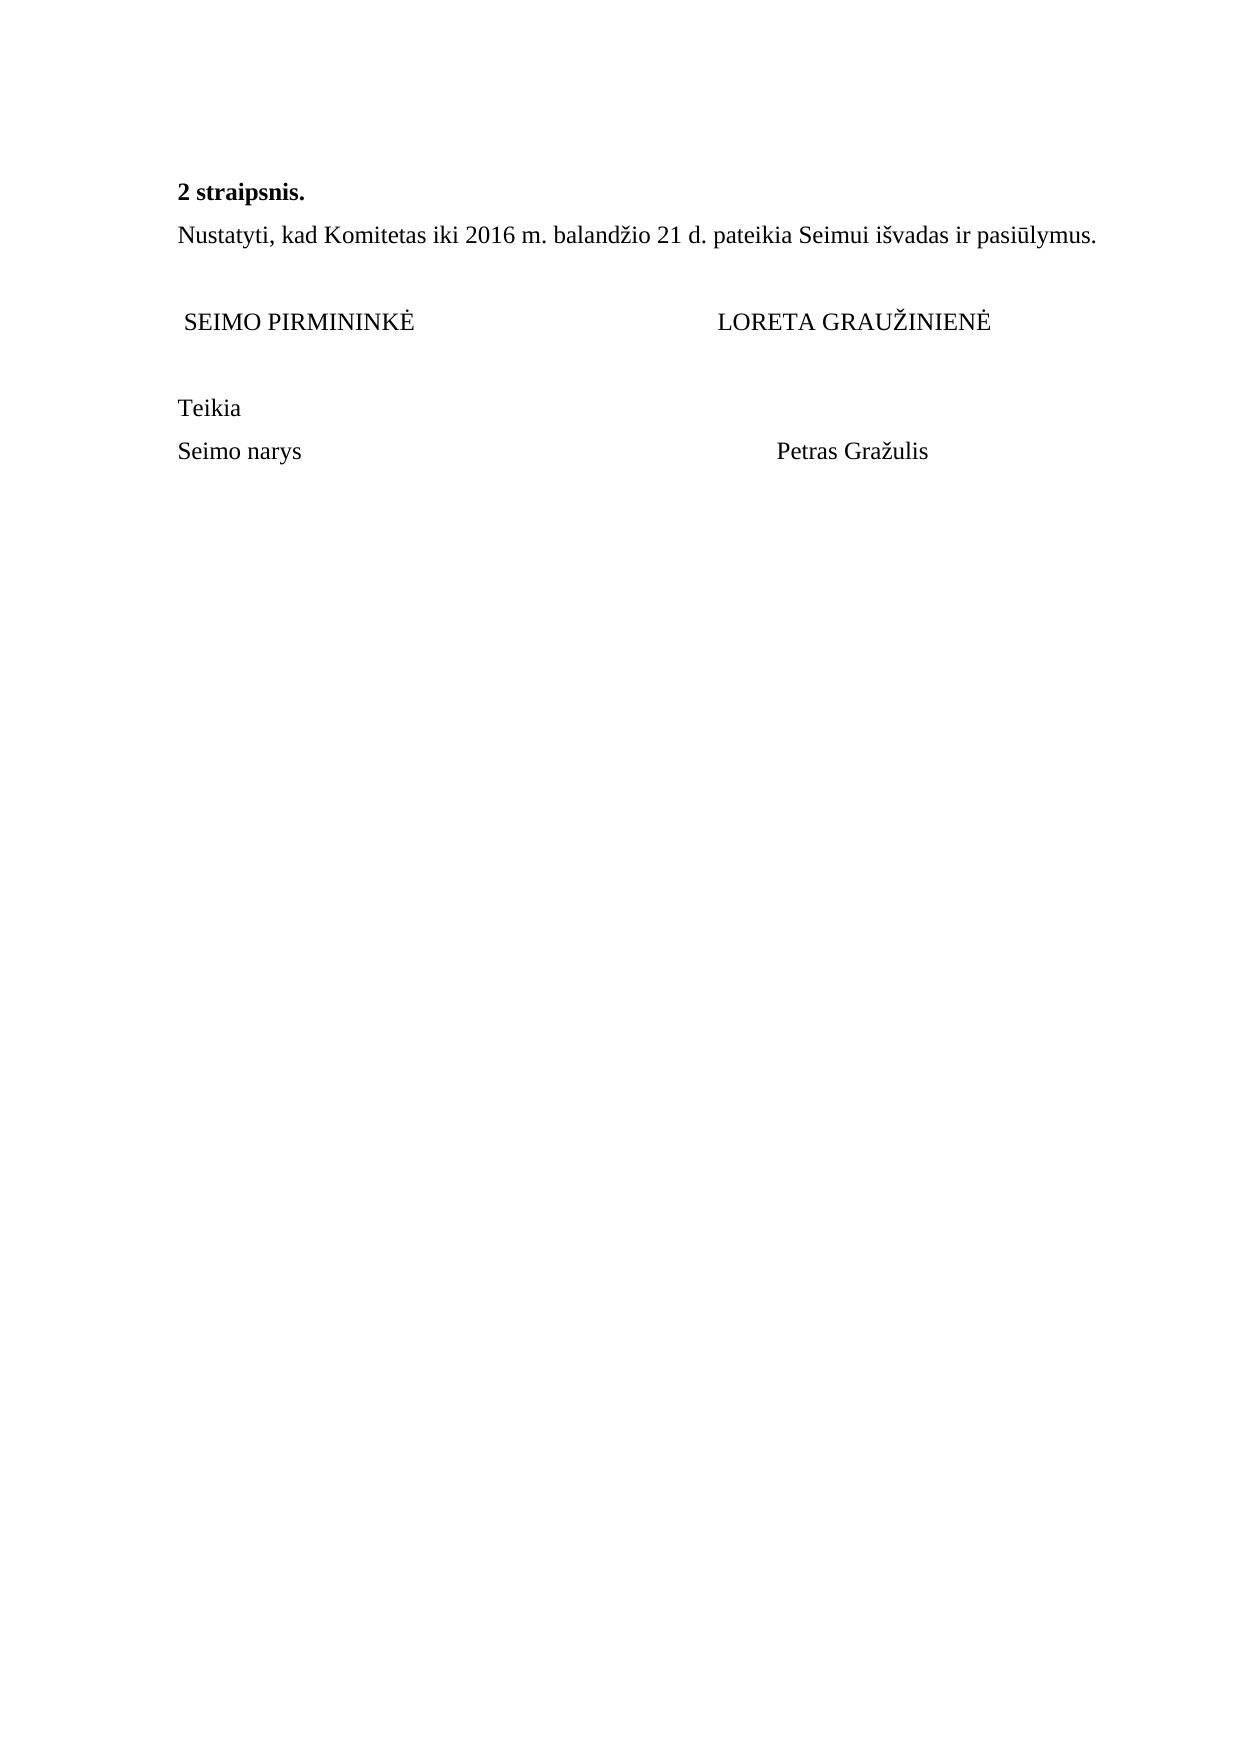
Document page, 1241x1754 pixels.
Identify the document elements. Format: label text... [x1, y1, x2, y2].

text Teikia [177, 393, 1181, 422]
text 2 straipsnis. [177, 177, 1181, 206]
text Nustatyti, kad Komitetas iki 2016 m. balandžio 21 d. pateikia Seimui išvadas ir pasiūlymus. [177, 220, 1181, 249]
text SEIMO PIRMININKĖ LORETA GRAUŽINIENĖ [177, 307, 1181, 335]
text Seimo narys Petras Gražulis [177, 436, 1181, 465]
